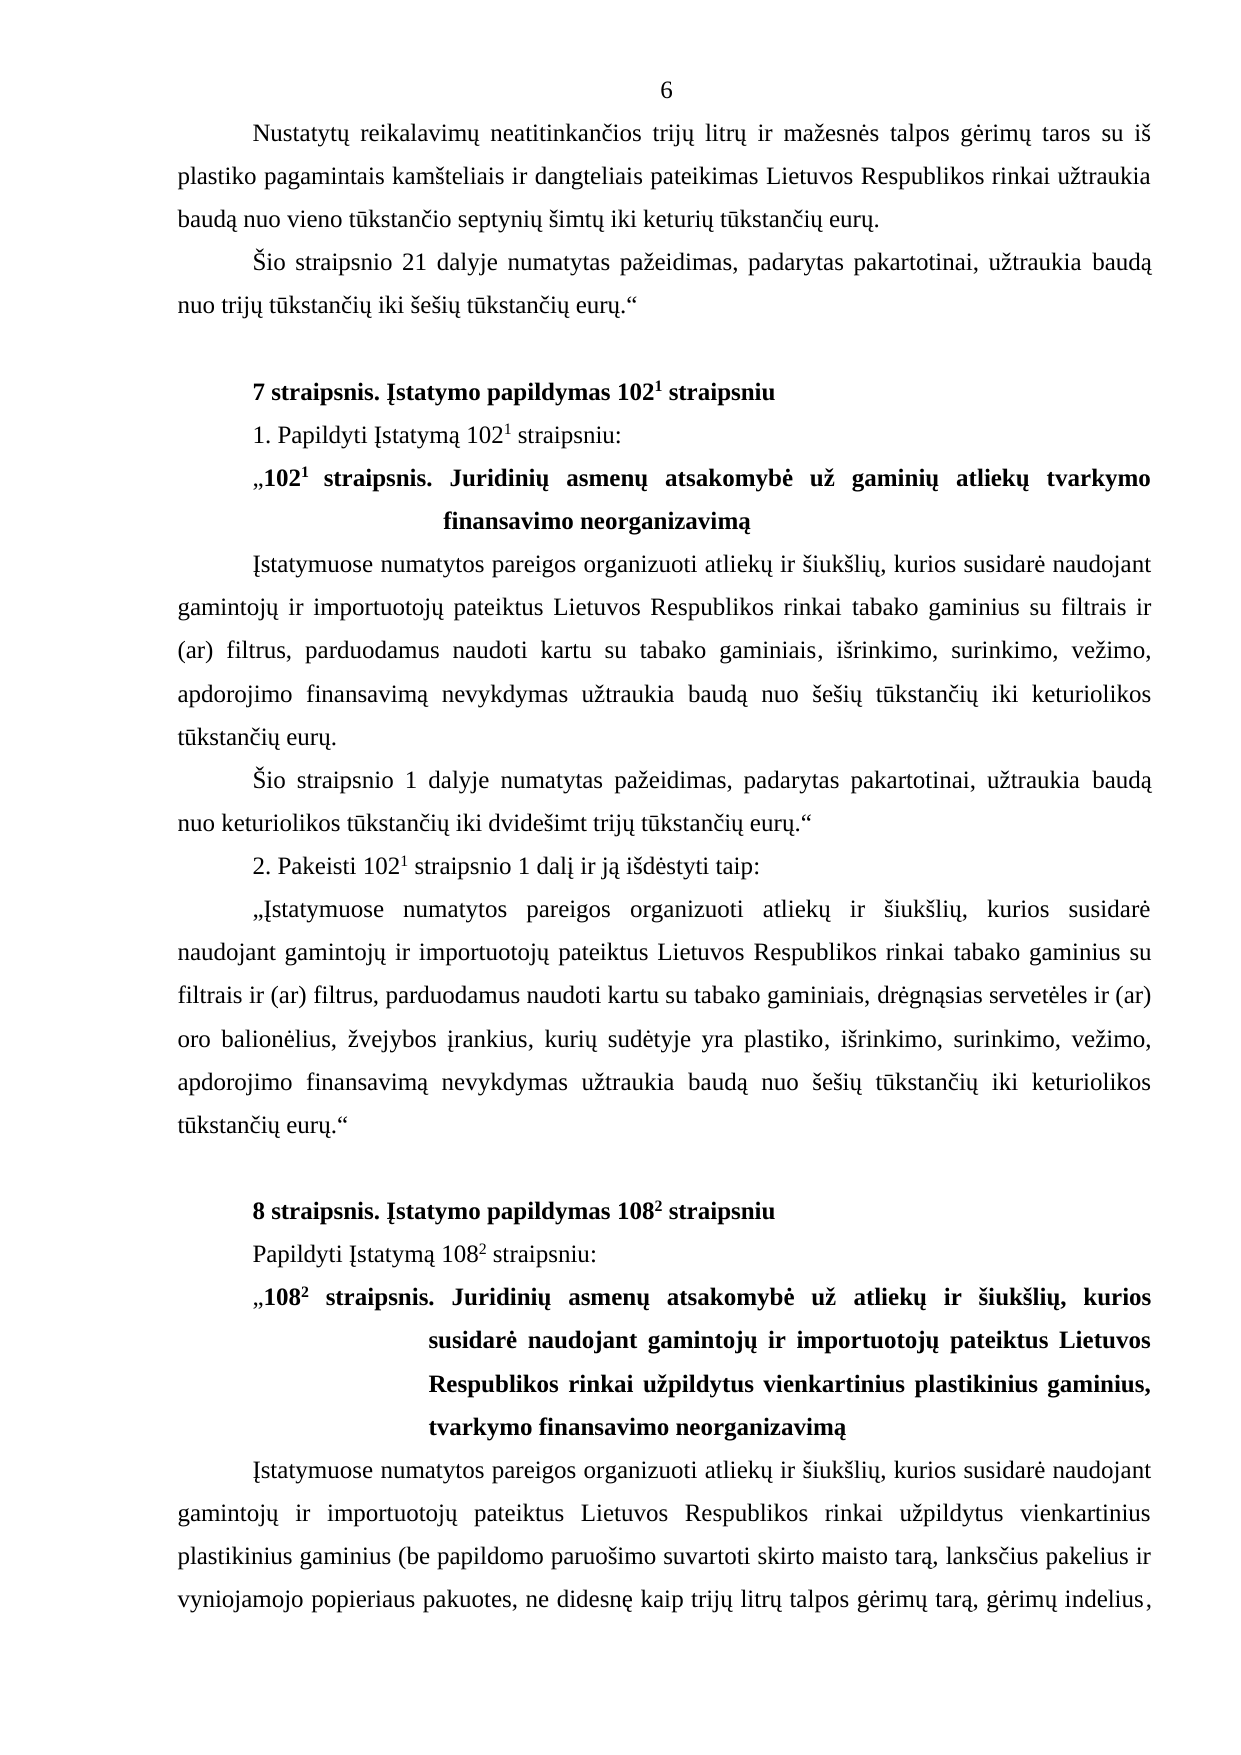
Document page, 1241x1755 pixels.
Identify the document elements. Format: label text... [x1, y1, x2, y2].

text Įstatymuose numatytos pareigos organizuoti atliekų ir šiukšlių, kurios susidarė naudojant gamintojų ir importuotojų pateiktus Lietuvos Respublikos rinkai užpildytus vienkartinius plastikinius gaminius (be papildomo paruošimo suvartoti skirto maisto tarą, lanksčius pakelius ir vyniojamojo popieriaus pakuotes, ne didesnę kaip trijų litrų talpos gėrimų tarą, gėrimų indelius, [177, 1455, 1152, 1613]
text 8 straipsnis. Įstatymo papildymas 1082 straipsniu [177, 1196, 1152, 1225]
text Šio straipsnio 1 dalyje numatytas pažeidimas, padarytas pakartotinai, užtraukia baudą nuo keturiolikos tūkstančių iki dvidešimt trijų tūkstančių eurų.“ [177, 765, 1152, 837]
text „1021 straipsnis. Juridinių asmenų atsakomybė už gaminių atliekų tvarkymo finansavimo neorganizavimą [252, 463, 1152, 535]
text Nustatytų reikalavimų neatitinkančios trijų litrų ir mažesnės talpos gėrimų taros su iš plastiko pagamintais kamšteliais ir dangteliais pateikimas Lietuvos Respublikos rinkai užtraukia baudą nuo vieno tūkstančio septynių šimtų iki keturių tūkstančių eurų. [177, 118, 1152, 233]
text Šio straipsnio 21 dalyje numatytas pažeidimas, padarytas pakartotinai, užtraukia baudą nuo trijų tūkstančių iki šešių tūkstančių eurų.“ [177, 247, 1152, 319]
text 2. Pakeisti 1021 straipsnio 1 dalį ir ją išdėstyti taip: [177, 851, 1152, 880]
text Papildyti Įstatymą 1082 straipsniu: [177, 1239, 1152, 1268]
text „Įstatymuose numatytos pareigos organizuoti atliekų ir šiukšlių, kurios susidarė naudojant gamintojų ir importuotojų pateiktus Lietuvos Respublikos rinkai tabako gaminius su filtrais ir (ar) filtrus, parduodamus naudoti kartu su tabako gaminiais, drėgnąsias servetėles ir (ar) oro balionėlius, žvejybos įrankius, kurių sudėtyje yra plastiko, išrinkimo, surinkimo, vežimo, apdorojimo finansavimą nevykdymas užtraukia baudą nuo šešių tūkstančių iki keturiolikos tūkstančių eurų.“ [177, 894, 1152, 1139]
text 7 straipsnis. Įstatymo papildymas 1021 straipsniu [177, 377, 1152, 406]
text Įstatymuose numatytos pareigos organizuoti atliekų ir šiukšlių, kurios susidarė naudojant gamintojų ir importuotojų pateiktus Lietuvos Respublikos rinkai tabako gaminius su filtrais ir (ar) filtrus, parduodamus naudoti kartu su tabako gaminiais, išrinkimo, surinkimo, vežimo, apdorojimo finansavimą nevykdymas užtraukia baudą nuo šešių tūkstančių iki keturiolikos tūkstančių eurų. [177, 549, 1152, 751]
text 1. Papildyti Įstatymą 1021 straipsniu: [177, 420, 1152, 449]
text „1082 straipsnis. Juridinių asmenų atsakomybė už atliekų ir šiukšlių, kurios susidarė naudojant gamintojų ir importuotojų pateiktus Lietuvos Respublikos rinkai užpildytus vienkartinius plastikinius gaminius, tvarkymo finansavimo neorganizavimą [252, 1282, 1152, 1441]
